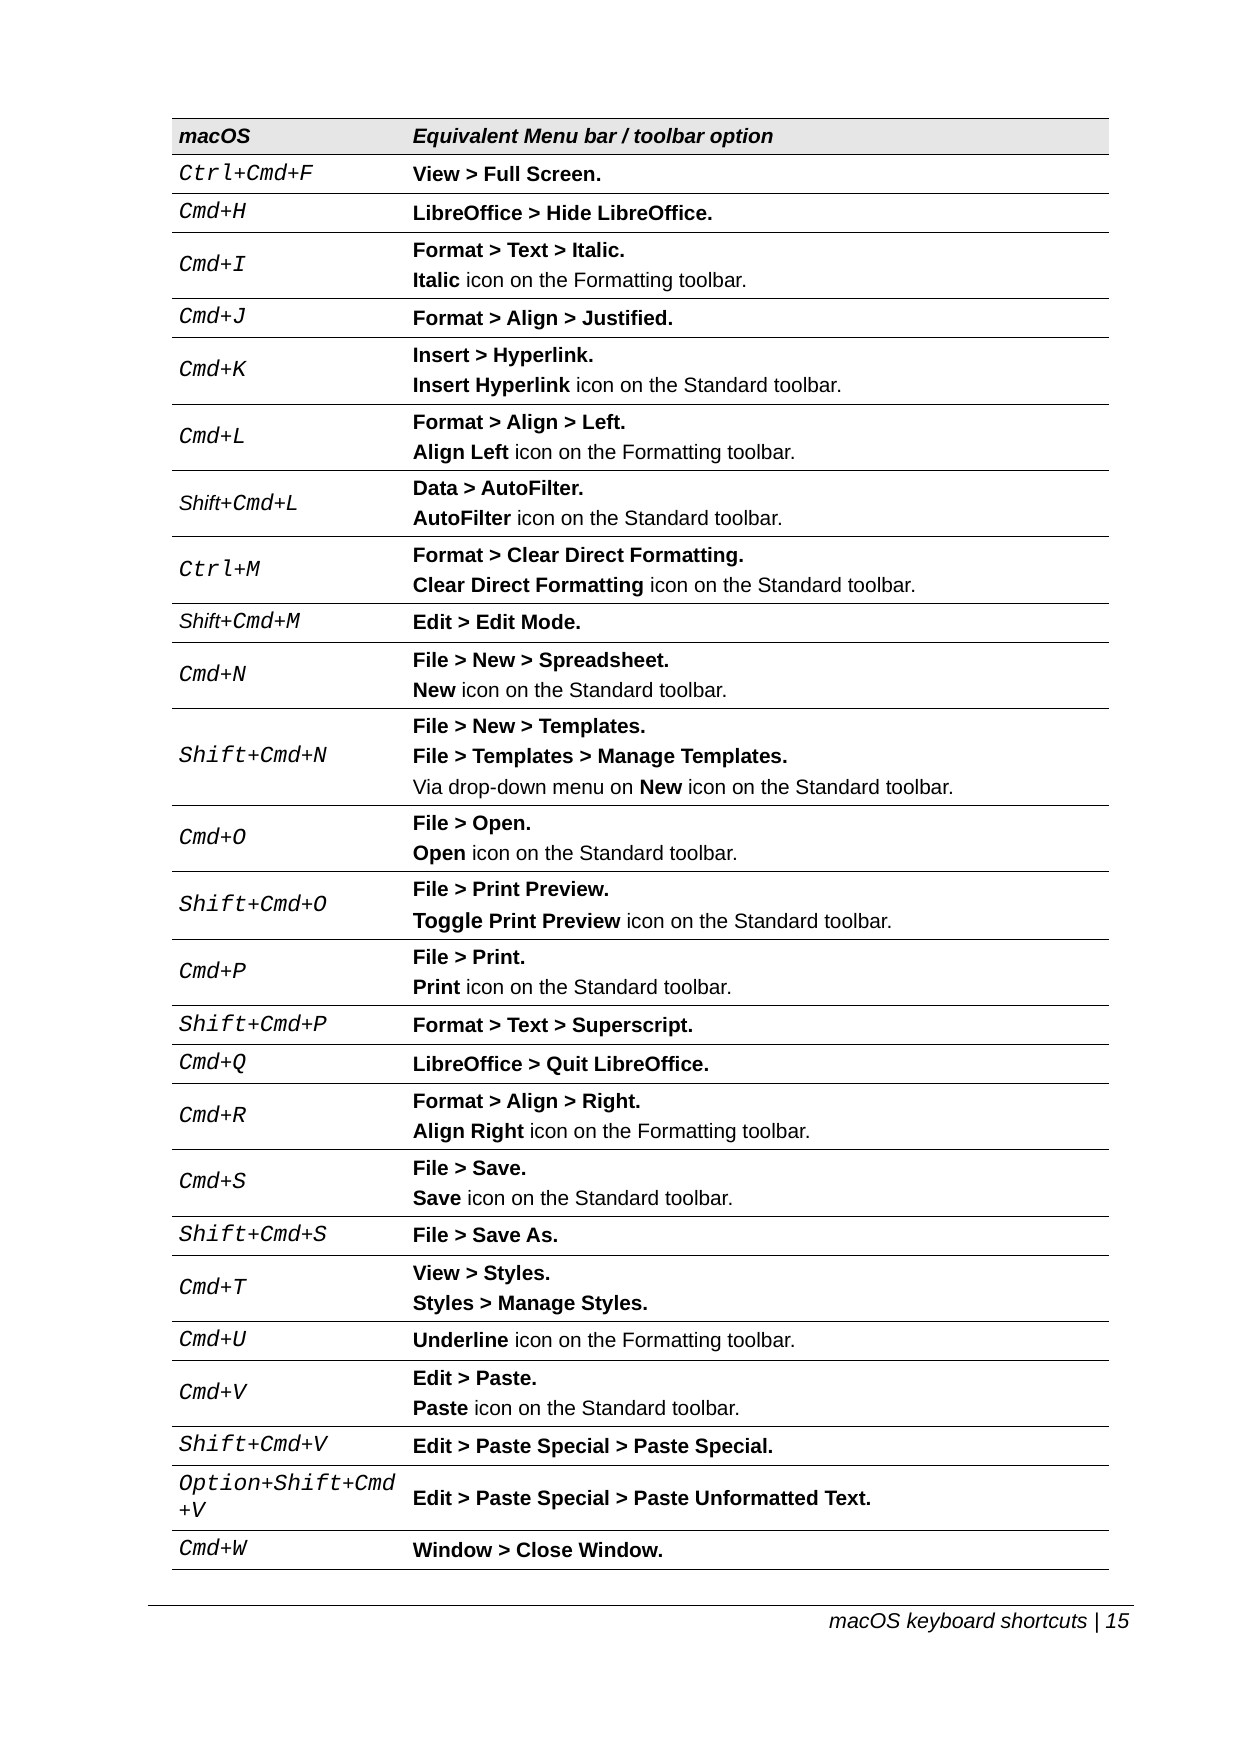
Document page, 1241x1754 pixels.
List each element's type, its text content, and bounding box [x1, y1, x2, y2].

table_cell Cmd+L [172, 405, 406, 470]
table_cell Cmd+R [172, 1084, 406, 1149]
table_cell Window > Close Window. [406, 1531, 1109, 1569]
table_cell File > Save. Save icon on the Standard toolbar. [406, 1150, 1109, 1216]
table_cell Cmd+O [172, 806, 406, 871]
table_cell Edit > Paste Special > Paste Unformatted Text. [406, 1466, 1109, 1530]
table_cell Format > Clear Direct Formatting. Clear Direct Formatting icon on the Standard toolbar. [406, 537, 1109, 603]
table_cell Cmd+P [172, 940, 406, 1005]
table_cell File > New > Templates. File > Templates > Manage Templates. Via drop-down menu on New icon on the Standard toolbar. [406, 709, 1109, 805]
table_cell View > Styles. Styles > Manage Styles. [406, 1256, 1109, 1321]
table_cell LibreOffice > Quit LibreOffice. [406, 1045, 1109, 1083]
table_cell Data > AutoFilter. AutoFilter icon on the Standard toolbar. [406, 471, 1109, 536]
table_cell Edit > Paste. Paste icon on the Standard toolbar. [406, 1361, 1109, 1426]
table_cell Shift+Cmd+S [172, 1217, 406, 1254]
table_header Equivalent Menu bar / toolbar option [406, 119, 1109, 154]
table_cell Shift+Cmd+N [172, 709, 406, 805]
table_cell Format > Align > Justified. [406, 299, 1109, 337]
table_cell Cmd+Q [172, 1045, 406, 1083]
table_header macOS [172, 119, 406, 154]
table_cell Format > Text > Italic. Italic icon on the Formatting toolbar. [406, 233, 1109, 298]
table_cell Insert > Hyperlink. Insert Hyperlink icon on the Standard toolbar. [406, 338, 1109, 403]
table_cell Cmd+U [172, 1322, 406, 1360]
table_cell File > Save As. [406, 1217, 1109, 1254]
table_cell Cmd+J [172, 299, 406, 337]
table_cell Cmd+V [172, 1361, 406, 1426]
table_cell Cmd+H [172, 194, 406, 232]
table_cell Shift+Cmd+P [172, 1006, 406, 1044]
table_cell Option+Shift+Cmd+V [172, 1466, 406, 1530]
table_cell File > Open. Open icon on the Standard toolbar. [406, 806, 1109, 871]
table_cell Cmd+K [172, 338, 406, 403]
table_cell Cmd+W [172, 1531, 406, 1569]
table_cell Cmd+S [172, 1150, 406, 1216]
table_cell File > Print Preview. Toggle Print Preview icon on the Standard toolbar. [406, 872, 1109, 939]
table_cell Edit > Edit Mode. [406, 604, 1109, 642]
table_cell Shift+Cmd+L [172, 471, 406, 536]
table_cell Shift+Cmd+O [172, 872, 406, 939]
table_cell Edit > Paste Special > Paste Special. [406, 1427, 1109, 1465]
table_cell Format > Align > Right. Align Right icon on the Formatting toolbar. [406, 1084, 1109, 1149]
table_cell Format > Align > Left. Align Left icon on the Formatting toolbar. [406, 405, 1109, 470]
table_cell View > Full Screen. [406, 155, 1109, 193]
table_cell LibreOffice > Hide LibreOffice. [406, 194, 1109, 232]
table_cell File > Print. Print icon on the Standard toolbar. [406, 940, 1109, 1005]
table_cell Shift+Cmd+V [172, 1427, 406, 1465]
table_cell Ctrl+M [172, 537, 406, 603]
table_cell Cmd+I [172, 233, 406, 298]
table_cell Format > Text > Superscript. [406, 1006, 1109, 1044]
table_cell Cmd+T [172, 1256, 406, 1321]
table_cell Underline icon on the Formatting toolbar. [406, 1322, 1109, 1360]
table_cell Shift+Cmd+M [172, 604, 406, 642]
table_cell Cmd+N [172, 643, 406, 708]
table_cell Ctrl+Cmd+F [172, 155, 406, 193]
table_cell File > New > Spreadsheet. New icon on the Standard toolbar. [406, 643, 1109, 708]
